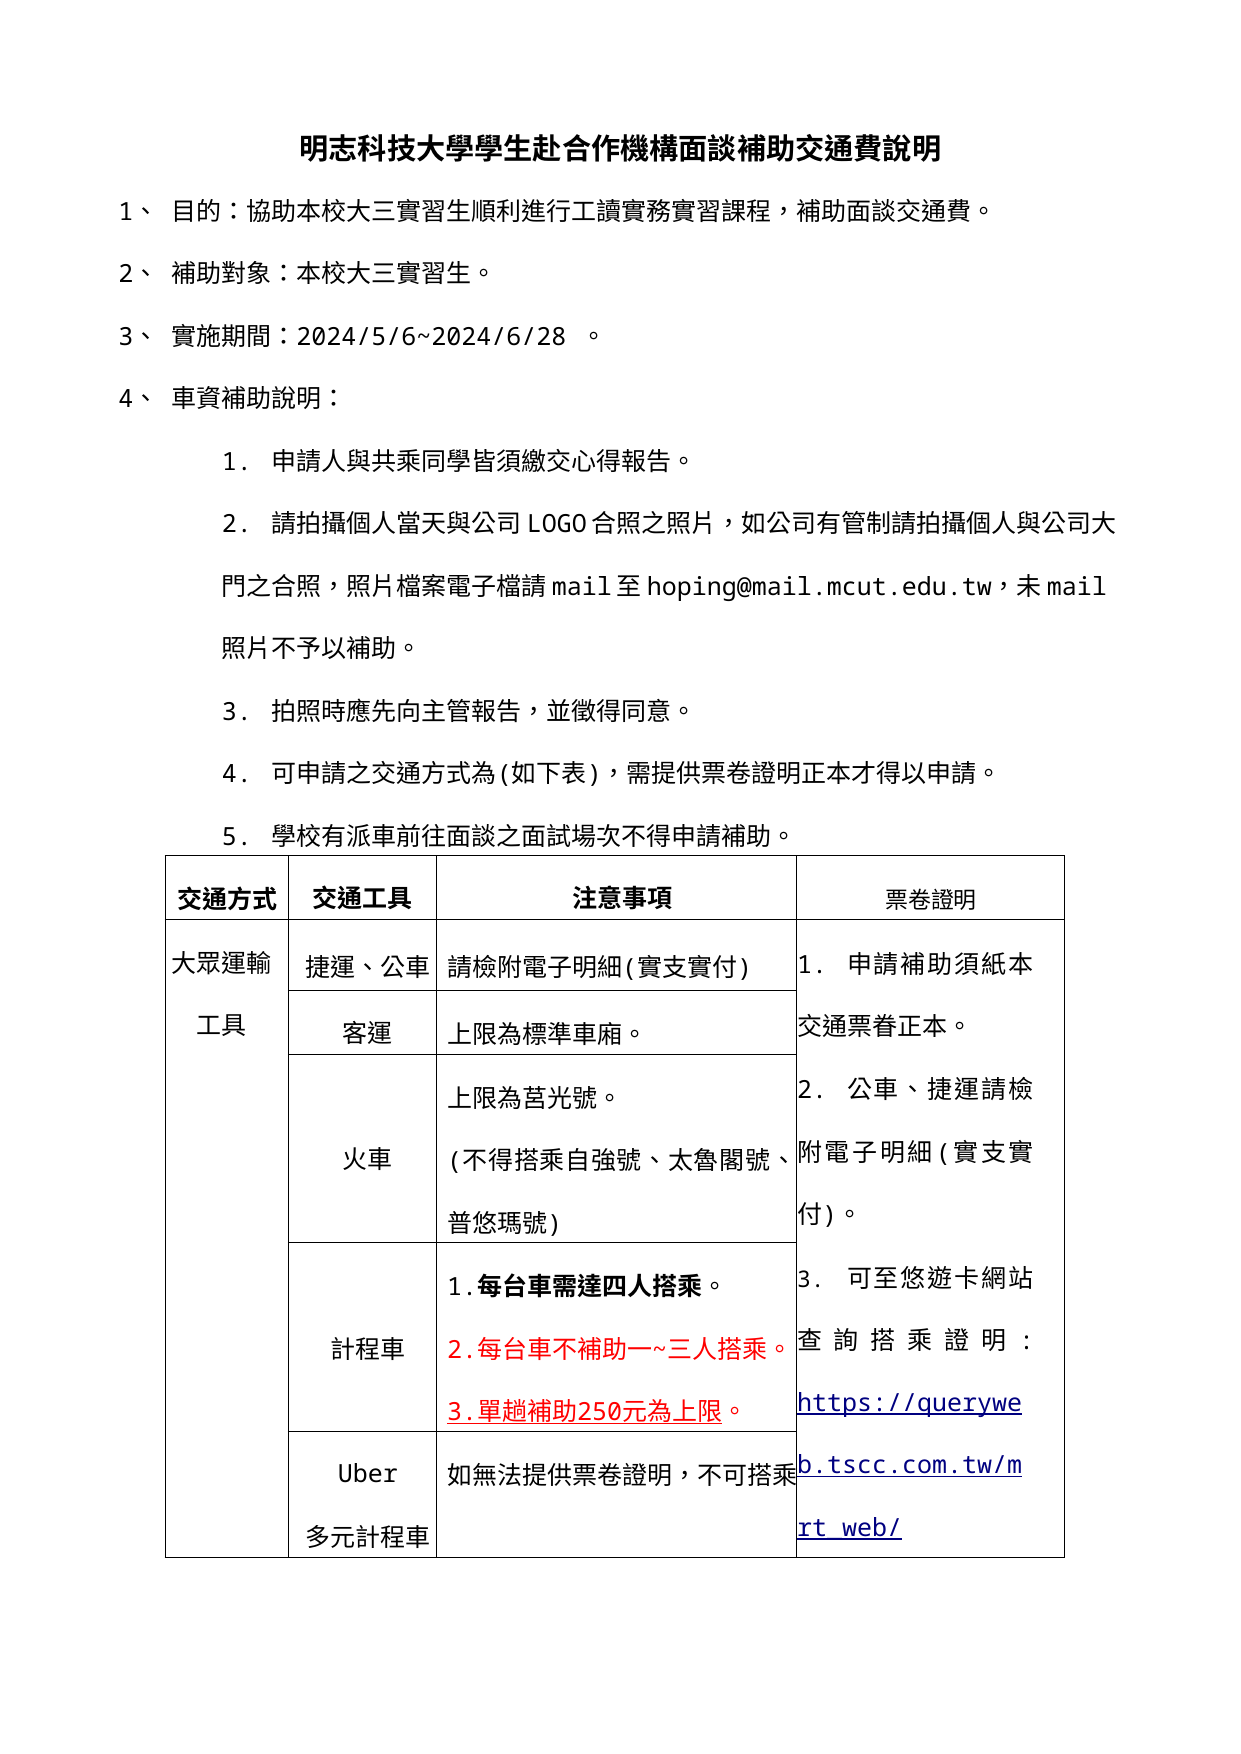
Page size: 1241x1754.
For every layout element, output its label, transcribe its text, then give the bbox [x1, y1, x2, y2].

list 補助對象：本校大三實習生。 [118, 230, 1122, 293]
table_cell 請檢附電子明細(實支實付) [437, 920, 796, 990]
text 明志科技大學學生赴合作機構面談補助交通費說明 [118, 105, 1122, 168]
list 學校有派車前往面談之面試場次不得申請補助。 [222, 793, 1122, 855]
list 請拍攝個人當天與公司LOGO合照之照片，如公司有管制請拍攝個人與公司大門之合照，照片檔案電子檔請mail至hoping@mail.mcut.edu.tw，未mail照片不予以補助。 [222, 480, 1122, 668]
table_cell 如無法提供票卷證明，不可搭乘 [437, 1432, 796, 1557]
table_cell 大眾運輸工具 [166, 920, 288, 1557]
table_header 交通方式 [166, 856, 288, 919]
table_cell 火車 [289, 1055, 436, 1242]
table_header 票卷證明 [797, 856, 1064, 919]
table_cell 計程車 [289, 1243, 436, 1431]
table_cell 捷運、公車 [289, 920, 436, 990]
table_cell 1.每台車需達四人搭乘。 2.每台車不補助一~三人搭乘。 3.單趟補助250元為上限。 [437, 1243, 796, 1431]
list 申請人與共乘同學皆須繳交心得報告。 [222, 418, 1122, 480]
table_cell 申請補助須紙本交通票眷正本。 公車、捷運請檢附電子明細(實支實付)。 可至悠遊卡網站查詢搭乘證明: https://queryweb.tscc.com.tw/mrt_web/ [797, 920, 1064, 1557]
list 目的：協助本校大三實習生順利進行工讀實務實習課程，補助面談交通費。 [118, 168, 1122, 230]
list 拍照時應先向主管報告，並徵得同意。 [222, 668, 1122, 730]
table_cell 上限為標準車廂。 [437, 991, 796, 1053]
table_cell 客運 [289, 991, 436, 1053]
table_header 注意事項 [437, 856, 796, 919]
list 實施期間：2024/5/6~2024/6/28 。 [118, 293, 1122, 355]
list 車資補助說明： [118, 355, 1122, 418]
table_cell Uber 多元計程車 [289, 1432, 436, 1557]
list 可申請之交通方式為(如下表)，需提供票卷證明正本才得以申請。 [222, 730, 1122, 793]
table_cell 上限為莒光號。 (不得搭乘自強號、太魯閣號、普悠瑪號) [437, 1055, 796, 1242]
table_header 交通工具 [289, 856, 436, 919]
